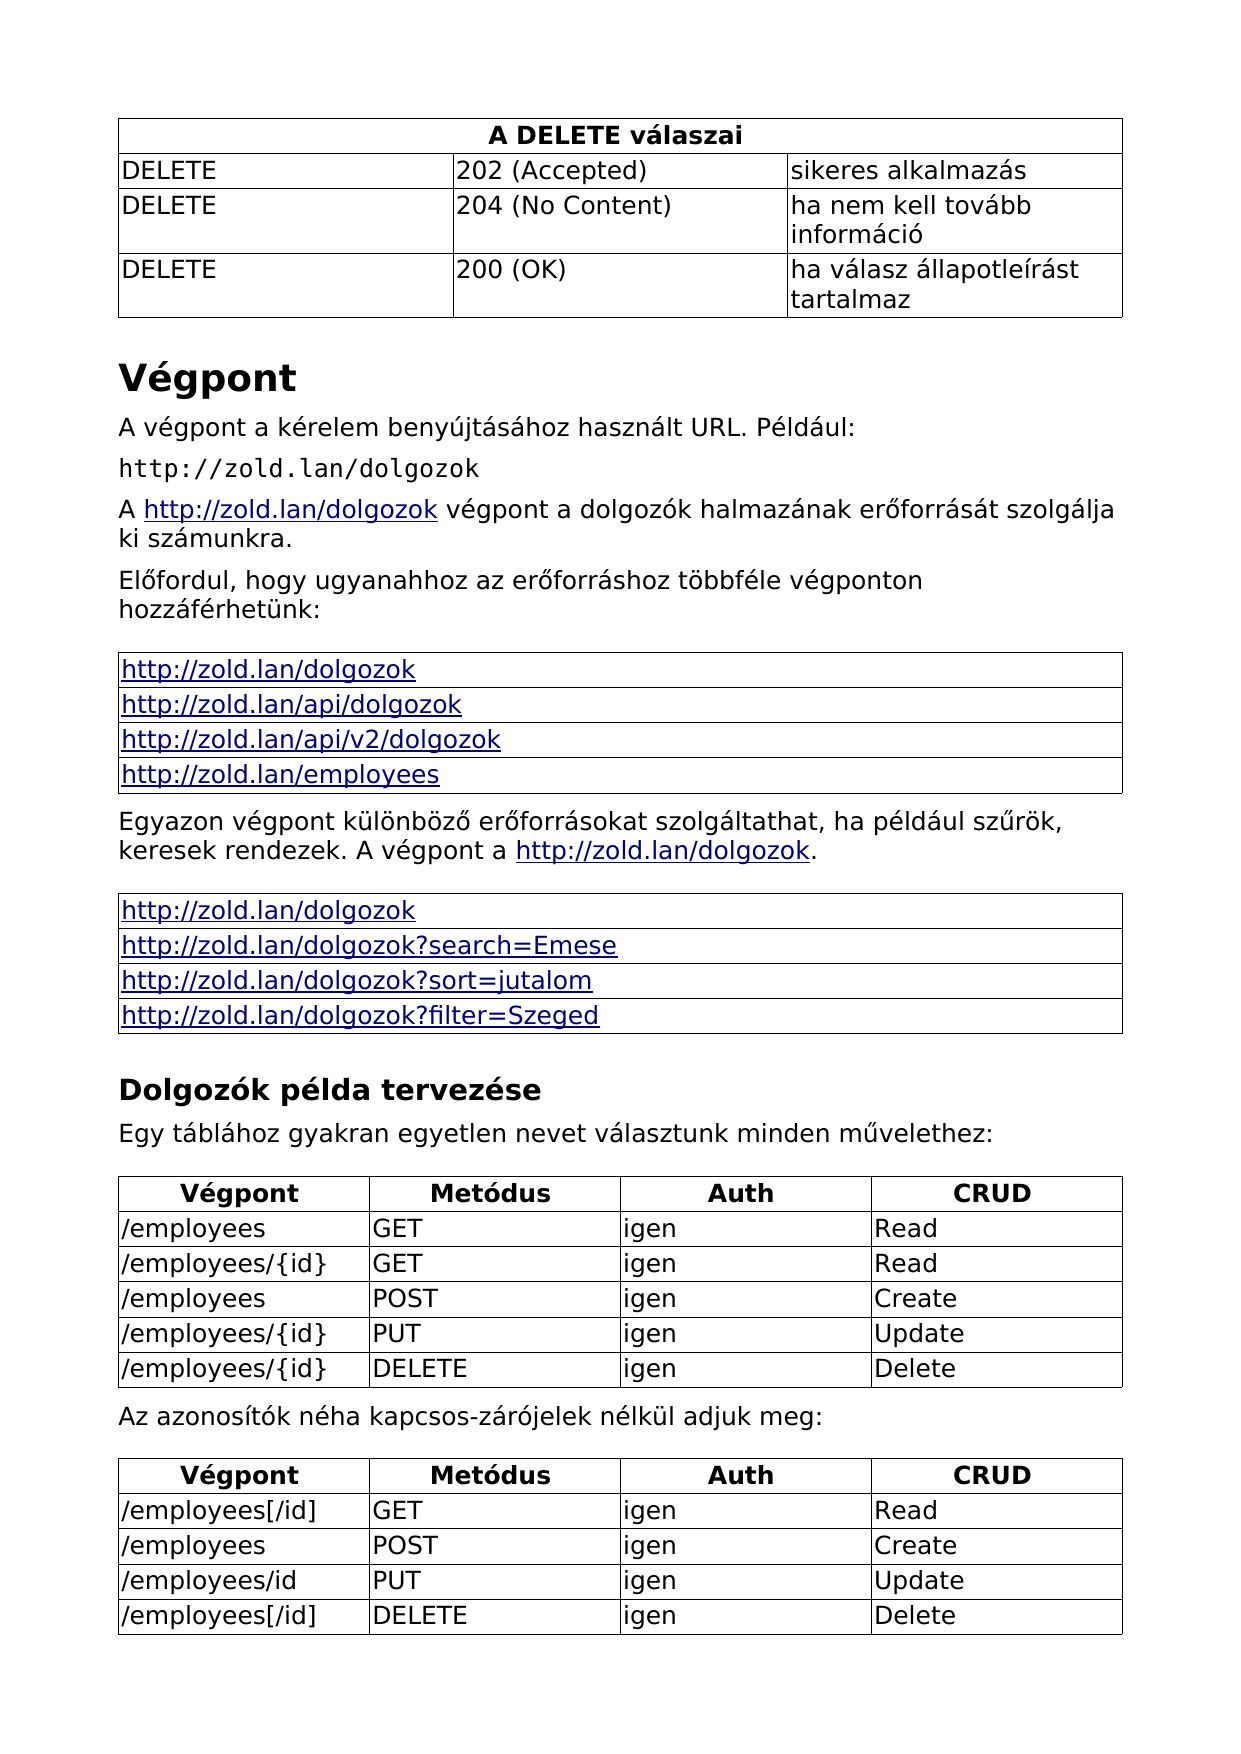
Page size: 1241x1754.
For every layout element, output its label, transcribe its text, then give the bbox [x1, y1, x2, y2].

table_cell DELETE [119, 189, 453, 253]
table_cell http://zold.lan/employees [119, 758, 1122, 792]
table_cell igen [621, 1494, 871, 1528]
table_header Auth [621, 1177, 871, 1211]
table_cell ha nem kell tovább információ [788, 189, 1122, 253]
table_cell igen [621, 1247, 871, 1281]
table_header http://zold.lan/dolgozok [119, 894, 1122, 928]
table_cell http://zold.lan/dolgozok?search=Emese [119, 929, 1122, 963]
table_header CRUD [872, 1459, 1122, 1493]
table_cell POST [370, 1529, 620, 1563]
table_cell http://zold.lan/api/v2/dolgozok [119, 723, 1122, 757]
table_cell /employees[/id] [119, 1600, 369, 1634]
table_cell /employees [119, 1529, 369, 1563]
table_cell GET [370, 1212, 620, 1246]
table_cell DELETE [119, 254, 453, 317]
table_cell PUT [370, 1318, 620, 1352]
table_header Auth [621, 1459, 871, 1493]
text Előfordul, hogy ugyanahhoz az erőforráshoz többféle végponton hozzáférhetünk: [118, 566, 1122, 625]
table_cell GET [370, 1494, 620, 1528]
table_cell Update [872, 1565, 1122, 1598]
table_cell /employees [119, 1212, 369, 1246]
table_cell igen [621, 1529, 871, 1563]
table_cell /employees/{id} [119, 1318, 369, 1352]
table_cell Read [872, 1247, 1122, 1281]
table_cell /employees [119, 1282, 369, 1317]
subtitle Végpont [118, 357, 1122, 400]
table_cell Create [872, 1282, 1122, 1317]
table_cell 202 (Accepted) [454, 154, 787, 188]
table_header Végpont [119, 1459, 369, 1493]
table_cell GET [370, 1247, 620, 1281]
table_cell Read [872, 1212, 1122, 1246]
table_cell igen [621, 1282, 871, 1317]
table_cell Update [872, 1318, 1122, 1352]
table_cell sikeres alkalmazás [788, 154, 1122, 188]
table_cell 204 (No Content) [454, 189, 787, 253]
table_header http://zold.lan/dolgozok [119, 653, 1122, 687]
table_cell Create [872, 1529, 1122, 1563]
table_cell /employees/{id} [119, 1353, 369, 1387]
table_cell DELETE [370, 1600, 620, 1634]
table_cell igen [621, 1565, 871, 1598]
table_cell Delete [872, 1353, 1122, 1387]
table_header CRUD [872, 1177, 1122, 1211]
table_cell http://zold.lan/api/dolgozok [119, 688, 1122, 722]
text A http://zold.lan/dolgozok végpont a dolgozók halmazának erőforrását szolgálja ki számunkra. [118, 496, 1122, 554]
table_header A DELETE válaszai [119, 119, 1122, 153]
subtitle Dolgozók példa tervezése [118, 1073, 1122, 1107]
table_cell http://zold.lan/dolgozok?filter=Szeged [119, 999, 1122, 1033]
table_cell igen [621, 1600, 871, 1634]
table_cell http://zold.lan/dolgozok?sort=jutalom [119, 964, 1122, 998]
table_cell igen [621, 1212, 871, 1246]
table_cell DELETE [370, 1353, 620, 1387]
table_cell Read [872, 1494, 1122, 1528]
table_cell igen [621, 1353, 871, 1387]
text Az azonosítók néha kapcsos-zárójelek nélkül adjuk meg: [118, 1402, 1122, 1431]
table_cell 200 (OK) [454, 254, 787, 317]
table_cell igen [621, 1318, 871, 1352]
table_cell PUT [370, 1565, 620, 1598]
table_header Metódus [370, 1459, 620, 1493]
table_header Metódus [370, 1177, 620, 1211]
text A végpont a kérelem benyújtásához használt URL. Például: [118, 413, 1122, 442]
table_cell Delete [872, 1600, 1122, 1634]
table_cell /employees[/id] [119, 1494, 369, 1528]
table_cell ha válasz állapotleírást tartalmaz [788, 254, 1122, 317]
text Egyazon végpont különböző erőforrásokat szolgáltathat, ha például szűrök, keresek rendezek. A végpont a http://zold.lan/dolgozok. [118, 807, 1122, 866]
text http://zold.lan/dolgozok [118, 454, 1122, 484]
text Egy táblához gyakran egyetlen nevet választunk minden művelethez: [118, 1120, 1122, 1149]
table_cell POST [370, 1282, 620, 1317]
table_header Végpont [119, 1177, 369, 1211]
table_cell DELETE [119, 154, 453, 188]
table_cell /employees/{id} [119, 1247, 369, 1281]
table_cell /employees/id [119, 1565, 369, 1598]
